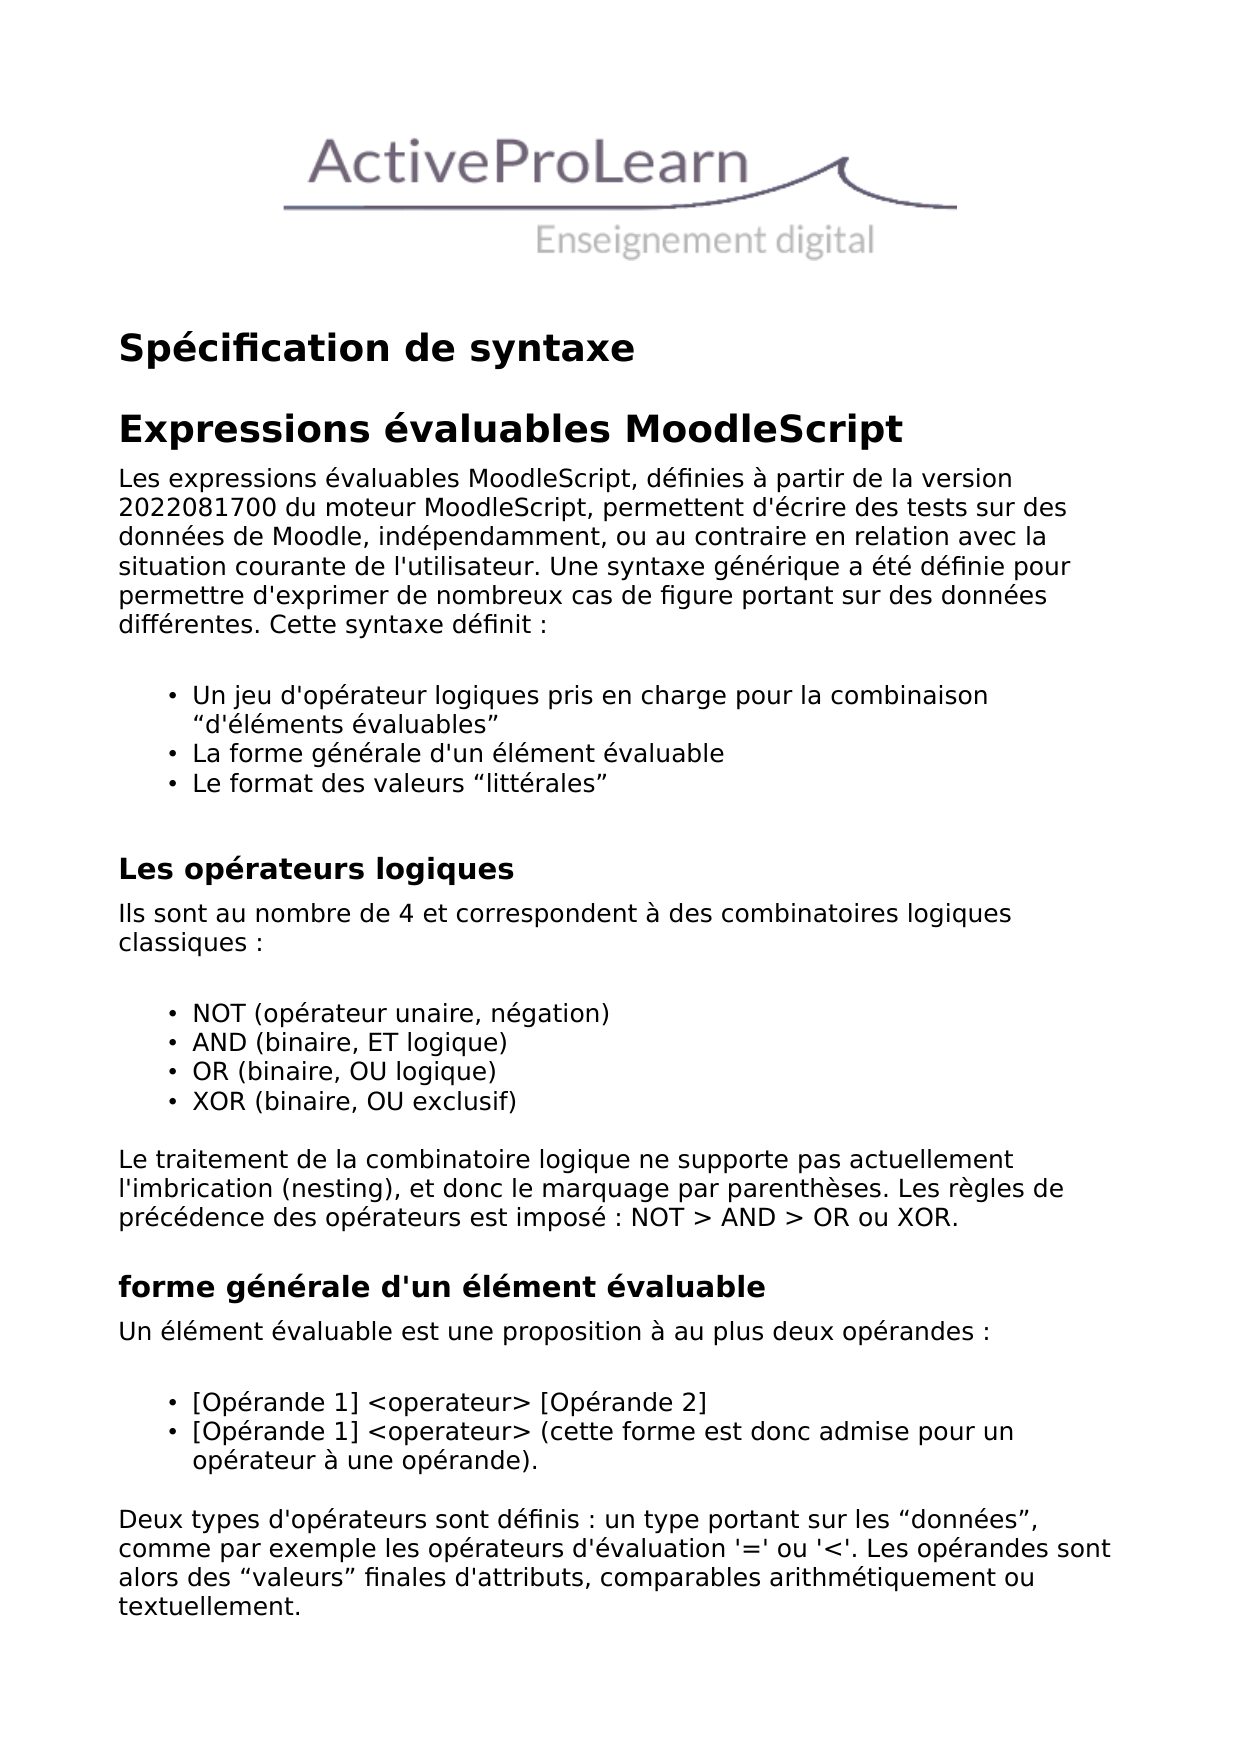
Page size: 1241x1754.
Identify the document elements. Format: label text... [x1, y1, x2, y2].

list Un jeu d'opérateur logiques pris en charge pour la combinaison “d'éléments évaluables” [177, 681, 1122, 739]
text Ils sont au nombre de 4 et correspondent à des combinatoires logiques classiques : [118, 899, 1122, 957]
list [Opérande 1] <operateur> [Opérande 2] [177, 1388, 1122, 1417]
subtitle Les opérateurs logiques [118, 852, 1122, 886]
list OR (binaire, OU logique) [177, 1057, 1122, 1087]
text Le traitement de la combinatoire logique ne supporte pas actuellement l'imbrication (nesting), et donc le marquage par parenthèses. Les règles de précédence des opérateurs est imposé : NOT > AND > OR ou XOR. [118, 1145, 1122, 1233]
text Deux types d'opérateurs sont définis : un type portant sur les “données”, comme par exemple les opérateurs d'évaluation '=' ou '<'. Les opérandes sont alors des “valeurs” finales d'attributs, comparables arithmétiquement ou textuellement. [118, 1505, 1122, 1622]
subtitle Spécification de syntaxe [118, 327, 1122, 371]
subtitle Expressions évaluables MoodleScript [118, 408, 1122, 452]
list NOT (opérateur unaire, négation) [177, 999, 1122, 1028]
list La forme générale d'un élément évaluable [177, 739, 1122, 769]
subtitle forme générale d'un élément évaluable [118, 1270, 1122, 1304]
list XOR (binaire, OU exclusif) [177, 1087, 1122, 1116]
text Les expressions évaluables MoodleScript, définies à partir de la version 2022081700 du moteur MoodleScript, permettent d'écrire des tests sur des données de Moodle, indépendamment, ou au contraire en relation avec la situation courante de l'utilisateur. Une syntaxe générique a été définie pour permettre d'exprimer de nombreux cas de figure portant sur des données différentes. Cette syntaxe définit : [118, 464, 1122, 639]
text Un élément évaluable est une proposition à au plus deux opérandes : [118, 1317, 1122, 1346]
list Le format des valeurs “littérales” [177, 769, 1122, 798]
list AND (binaire, ET logique) [177, 1028, 1122, 1057]
picture [283, 118, 957, 261]
list [Opérande 1] <operateur> (cette forme est donc admise pour un opérateur à une opérande). [177, 1417, 1122, 1475]
